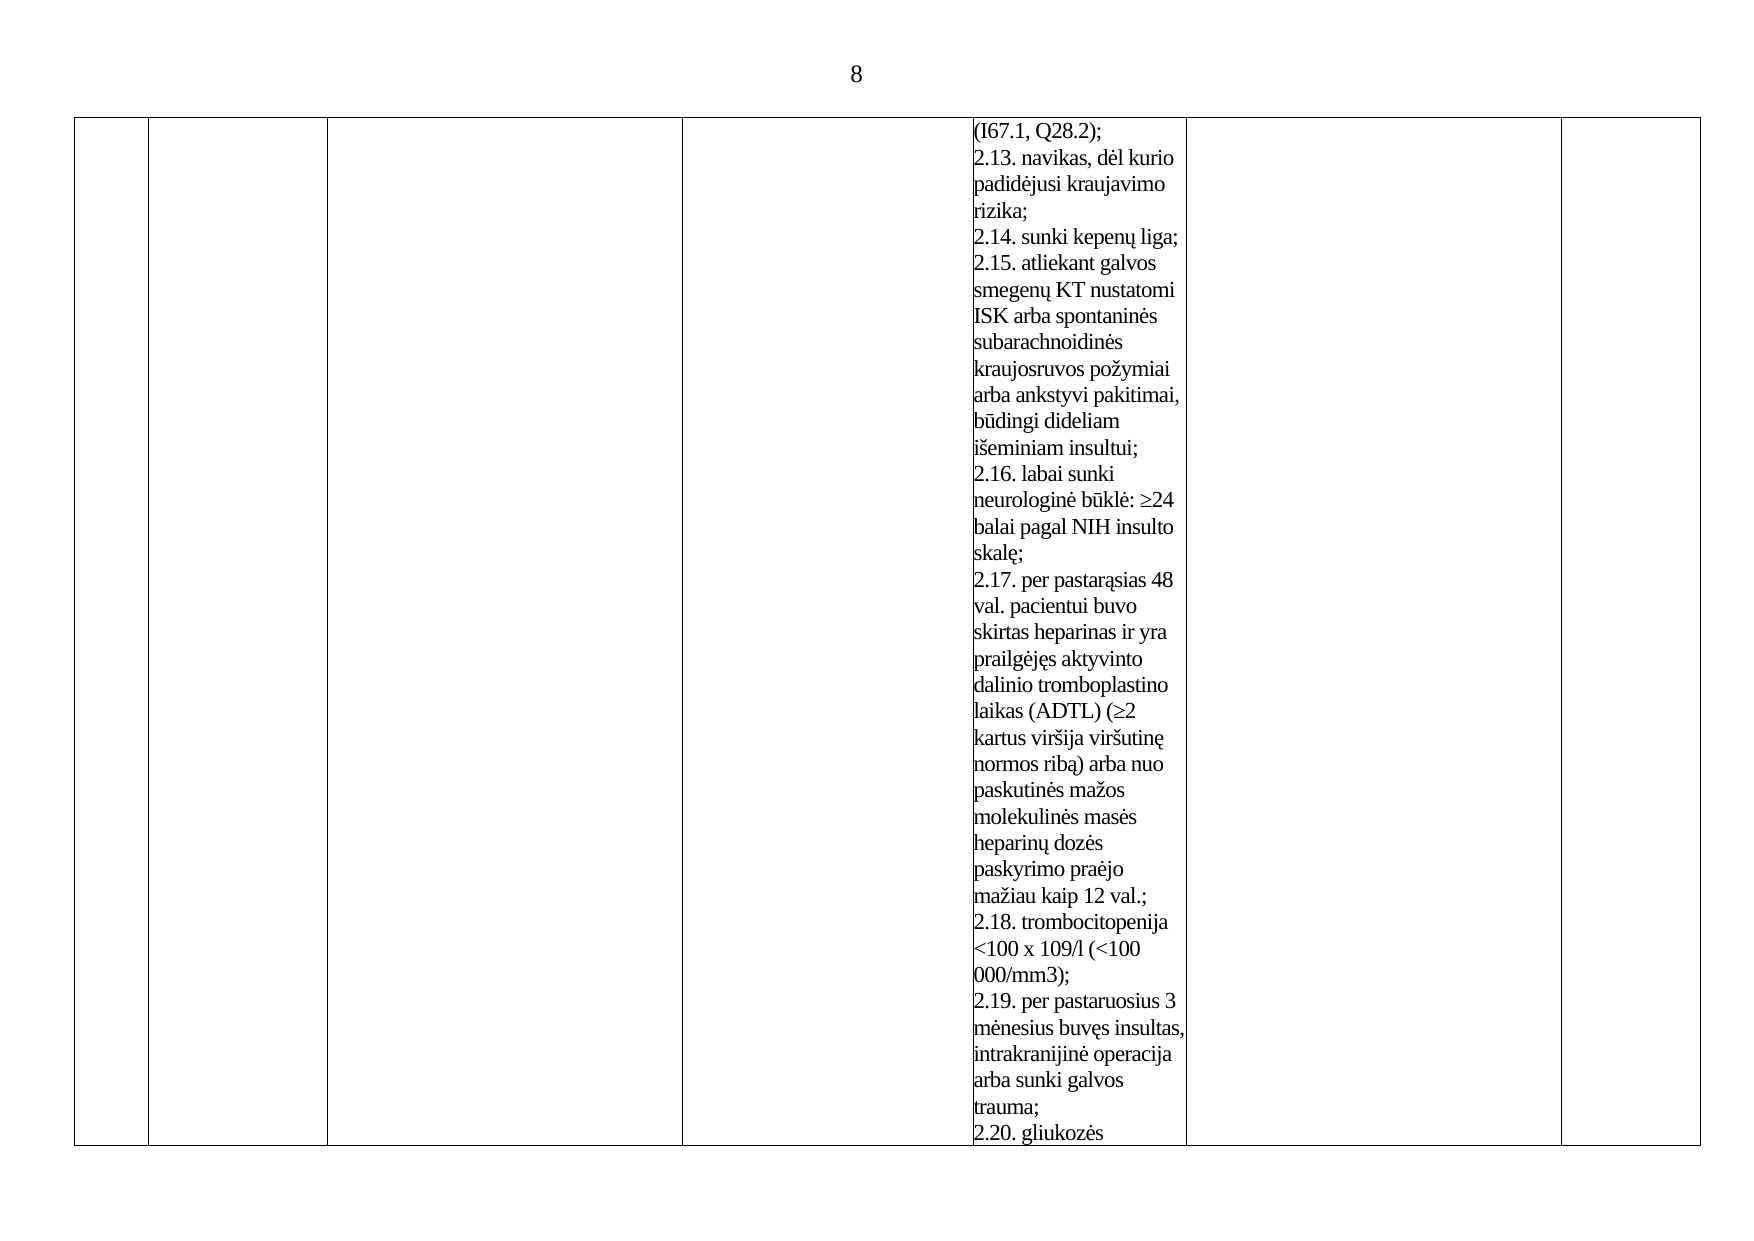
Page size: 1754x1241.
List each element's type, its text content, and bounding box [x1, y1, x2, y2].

table_cell [75, 118, 148, 1145]
table_cell [683, 118, 973, 1145]
table_cell [1187, 118, 1561, 1145]
table_cell [328, 118, 682, 1145]
table_cell (I67.1, Q28.2); 2.13. navikas, dėl kurio padidėjusi kraujavimo rizika; 2.14. sunki kepenų liga; 2.15. atliekant galvos smegenų KT nustatomi ISK arba spontaninės subarachnoidinės kraujosruvos požymiai arba ankstyvi pakitimai, būdingi dideliam išeminiam insultui; 2.16. labai sunki neurologinė būklė: ≥24 balai pagal NIH insulto skalę; 2.17. per pastarąsias 48 val. pacientui buvo skirtas heparinas ir yra prailgėjęs aktyvinto dalinio tromboplastino laikas (ADTL) (≥2 kartus viršija viršutinę normos ribą) arba nuo paskutinės mažos molekulinės masės heparinų dozės paskyrimo praėjo mažiau kaip 12 val.; 2.18. trombocitopenija <100 x 109/l (<100 000/mm3); 2.19. per pastaruosius 3 mėnesius buvęs insultas, intrakranijinė operacija arba sunki galvos trauma; 2.20. gliukozės [974, 118, 1186, 1145]
table_cell [149, 118, 327, 1145]
table_cell [1562, 118, 1700, 1145]
